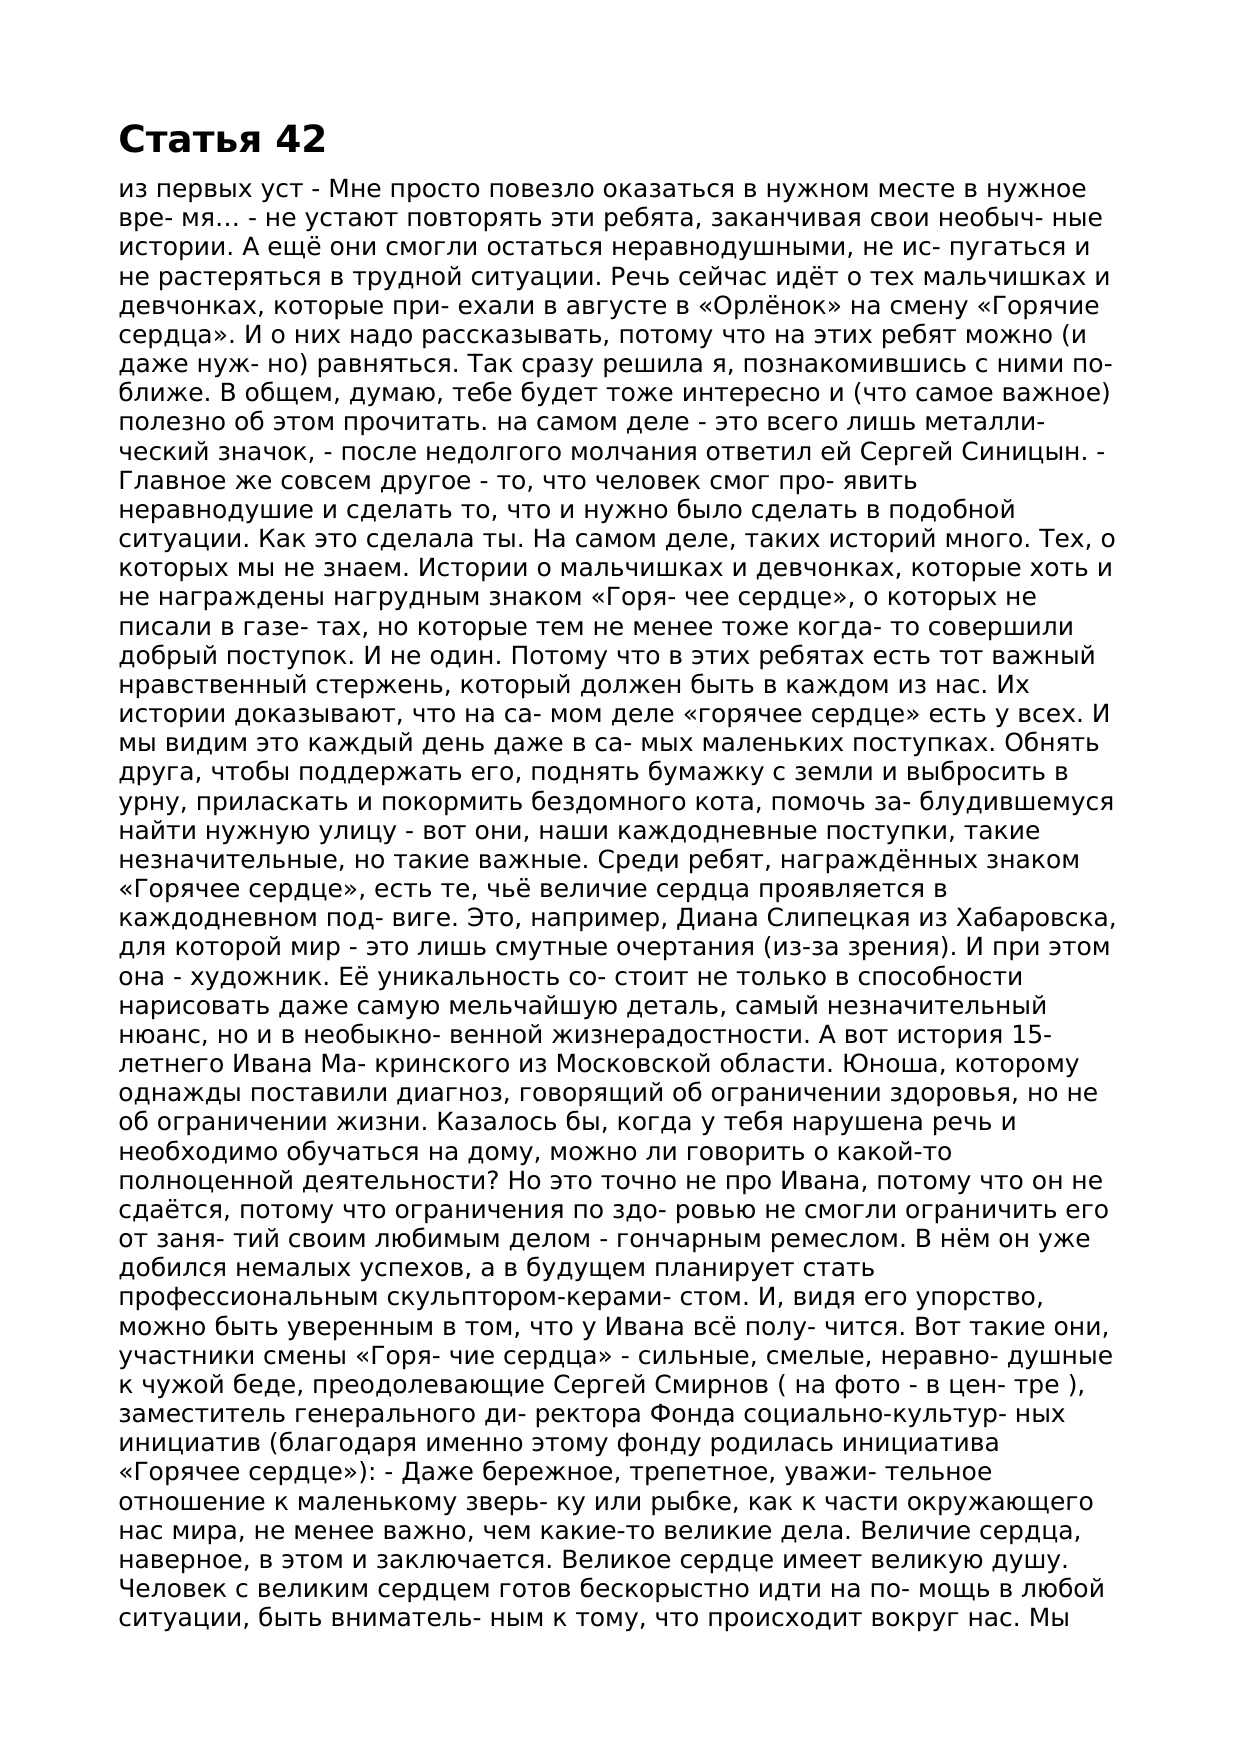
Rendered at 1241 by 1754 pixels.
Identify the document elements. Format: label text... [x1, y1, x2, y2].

subtitle Статья 42 [118, 118, 1122, 162]
text из первых уст - Мне просто повезло оказаться в нужном месте в нужное вре- мя… - не устают повторять эти ребята, заканчивая свои необыч- ные истории. А ещё они смогли остаться неравнодушными, не ис- пугаться и не растеряться в трудной ситуации. Речь сейчас идёт о тех мальчишках и девчонках, которые при- ехали в августе в «Орлёнок» на смену «Горячие сердца». И о них надо рассказывать, потому что на этих ребят можно (и даже нуж- но) равняться. Так сразу решила я, познакомившись с ними по- ближе. В общем, думаю, тебе будет тоже интересно и (что самое важное) полезно об этом прочитать. на самом деле - это всего лишь металли- ческий значок, - после недолгого молчания ответил ей Сергей Синицын. - Главное же совсем другое - то, что человек смог про- явить неравнодушие и сделать то, что и нужно было сделать в подобной ситуации. Как это сделала ты. На самом деле, таких историй много. Тех, о которых мы не знаем. Истории о мальчишках и девчонках, которые хоть и не награждены нагрудным знаком «Горя- чее сердце», о которых не писали в газе- тах, но которые тем не менее тоже когда- то совершили добрый поступок. И не один. Потому что в этих ребятах есть тот важный нравственный стержень, который должен быть в каждом из нас. Их истории доказывают, что на са- мом деле «горячее сердце» есть у всех. И мы видим это каждый день даже в са- мых маленьких поступках. Обнять друга, чтобы поддержать его, поднять бумажку с земли и выбросить в урну, приласкать и покормить бездомного кота, помочь за- блудившемуся найти нужную улицу - вот они, наши каждодневные поступки, такие незначительные, но такие важные. Среди ребят, награждённых знаком «Горячее сердце», есть те, чьё величие сердца проявляется в каждодневном под- виге. Это, например, Диана Слипецкая из Хабаровска, для которой мир - это лишь смутные очертания (из-за зрения). И при этом она - художник. Её уникальность со- стоит не только в способности нарисовать даже самую мельчайшую деталь, самый незначительный нюанс, но и в необыкно- венной жизнерадостности. А вот история 15-летнего Ивана Ма- кринского из Московской области. Юноша, которому однажды поставили диагноз, говорящий об ограничении здоровья, но не об ограничении жизни. Казалось бы, когда у тебя нарушена речь и необходимо обучаться на дому, можно ли говорить о какой-то полноценной деятельности? Но это точно не про Ивана, потому что он не сдаётся, потому что ограничения по здо- ровью не смогли ограничить его от заня- тий своим любимым делом - гончарным ремеслом. В нём он уже добился немалых успехов, а в будущем планирует стать профессиональным скульптором-керами- стом. И, видя его упорство, можно быть уверенным в том, что у Ивана всё полу- чится. Вот такие они, участники смены «Горя- чие сердца» - сильные, смелые, неравно- душные к чужой беде, преодолевающие Сергей Смирнов ( на фото - в цен- тре ), заместитель генерального ди- ректора Фонда социально-культур- ных инициатив (благодаря именно этому фонду родилась инициатива «Горячее сердце»): - Даже бережное, трепетное, уважи- тельное отношение к маленькому зверь- ку или рыбке, как к части окружающего нас мира, не менее важно, чем какие-то великие дела. Величие сердца, наверное, в этом и заключается. Великое сердце имеет великую душу. Человек с великим сердцем готов бескорыстно идти на по- мощь в любой ситуации, быть вниматель- ным к тому, что происходит вокруг нас. Мы [118, 174, 1122, 1633]
